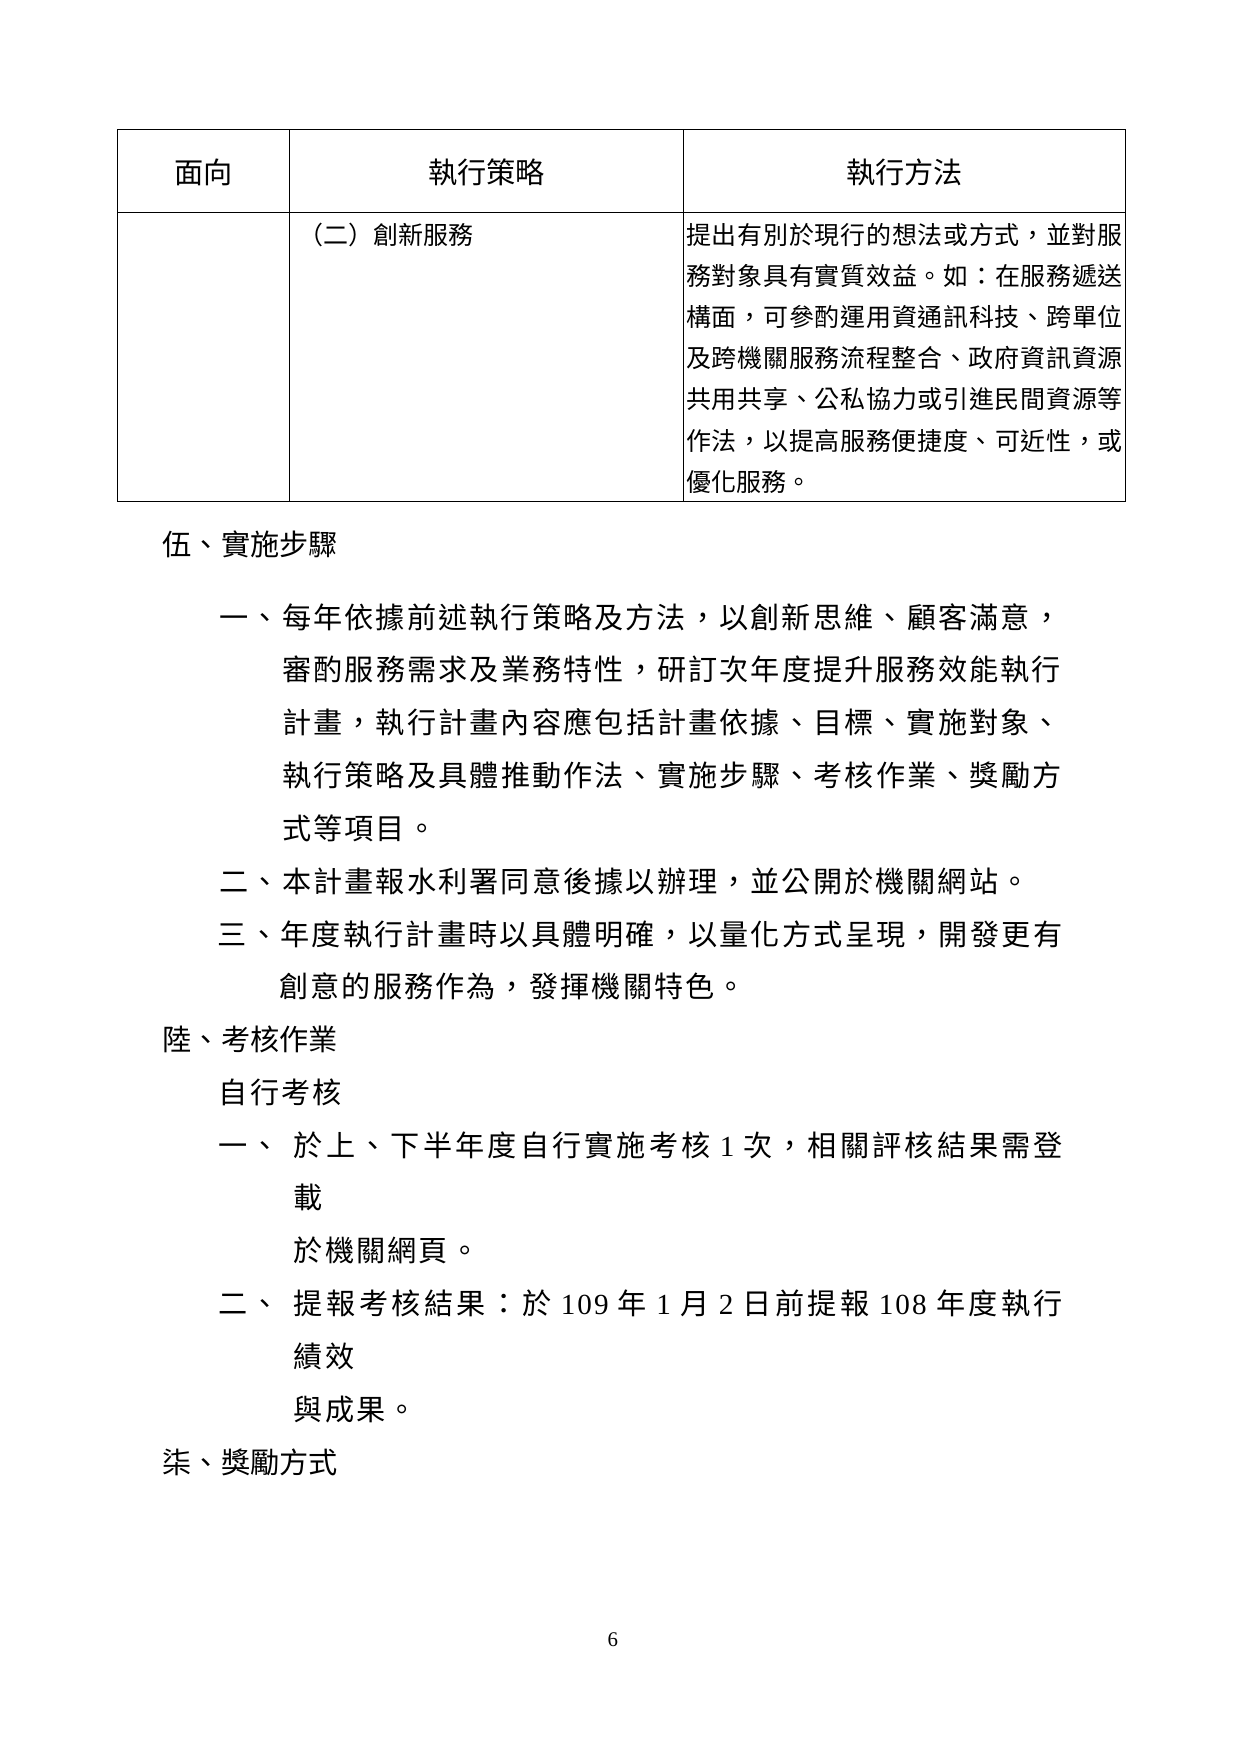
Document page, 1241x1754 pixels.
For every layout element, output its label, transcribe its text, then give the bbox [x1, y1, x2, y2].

table_header 面向 [118, 130, 289, 212]
text 伍、實施步驟 [162, 502, 1063, 584]
text 柒、獎勵方式 [162, 1439, 1063, 1481]
list 於上、下半年度自行實施考核1次，相關評核結果需登載 [219, 1122, 1063, 1217]
table_cell 提出有別於現行的想法或方式，並對服務對象具有實質效益。如：在服務遞送構面，可參酌運用資通訊科技、跨單位及跨機關服務流程整合、政府資訊資源共用共享、公私協力或引進民間資源等作法，以提高服務便捷度、可近性，或優化服務。 [684, 213, 1125, 501]
table_header 執行方法 [684, 130, 1125, 212]
text 一、每年依據前述執行策略及方法，以創新思維、顧客滿意，審酌服務需求及業務特性，研訂次年度提升服務效能執行計畫，執行計畫內容應包括計畫依據、目標、實施對象、執行策略及具體推動作法、實施步驟、考核作業、獎勵方式等項目。 [219, 594, 1063, 848]
text 二、本計畫報水利署同意後據以辦理，並公開於機關網站。 [219, 858, 1063, 901]
text 陸、考核作業 [162, 1017, 1063, 1059]
text 自行考核 [145, 1069, 1063, 1112]
table_cell [118, 213, 289, 501]
table_cell （二）創新服務 [290, 213, 683, 501]
text 三、年度執行計畫時以具體明確，以量化方式呈現，開發更有創意的服務作為，發揮機關特色。 [218, 911, 1063, 1006]
table_header 執行策略 [290, 130, 683, 212]
list 提報考核結果：於109年1月2日前提報108年度執行績效 [219, 1281, 1063, 1376]
text 於機關網頁。 [294, 1228, 1063, 1270]
text 與成果。 [294, 1386, 1063, 1429]
